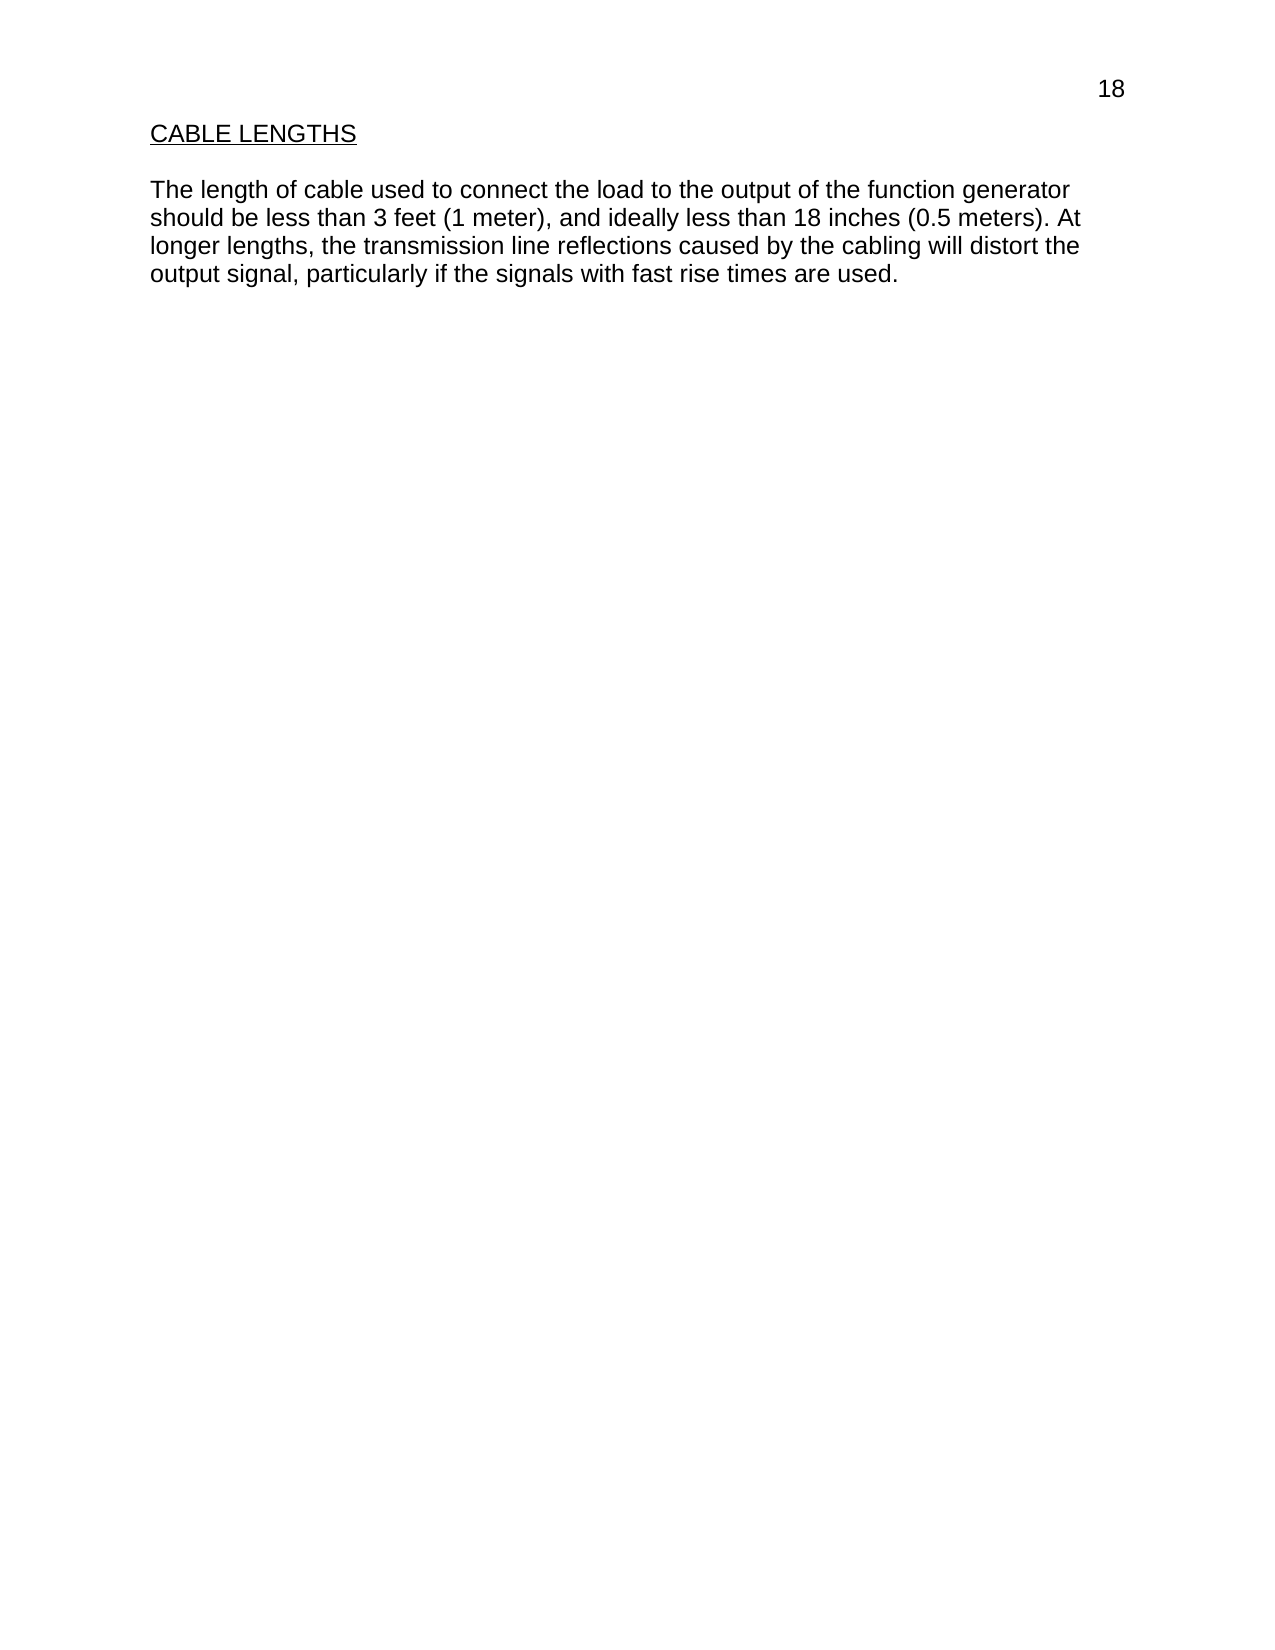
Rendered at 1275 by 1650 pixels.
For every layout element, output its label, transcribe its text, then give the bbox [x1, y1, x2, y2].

text The length of cable used to connect the load to the output of the function generator should be less than 3 feet (1 meter), and ideally less than 18 inches (0.5 meters). At longer lengths, the transmission line reflections caused by the cabling will distort the output signal, particularly if the signals with fast rise times are used. [150, 176, 1125, 288]
subtitle CABLE LENGTHS [150, 120, 1125, 148]
